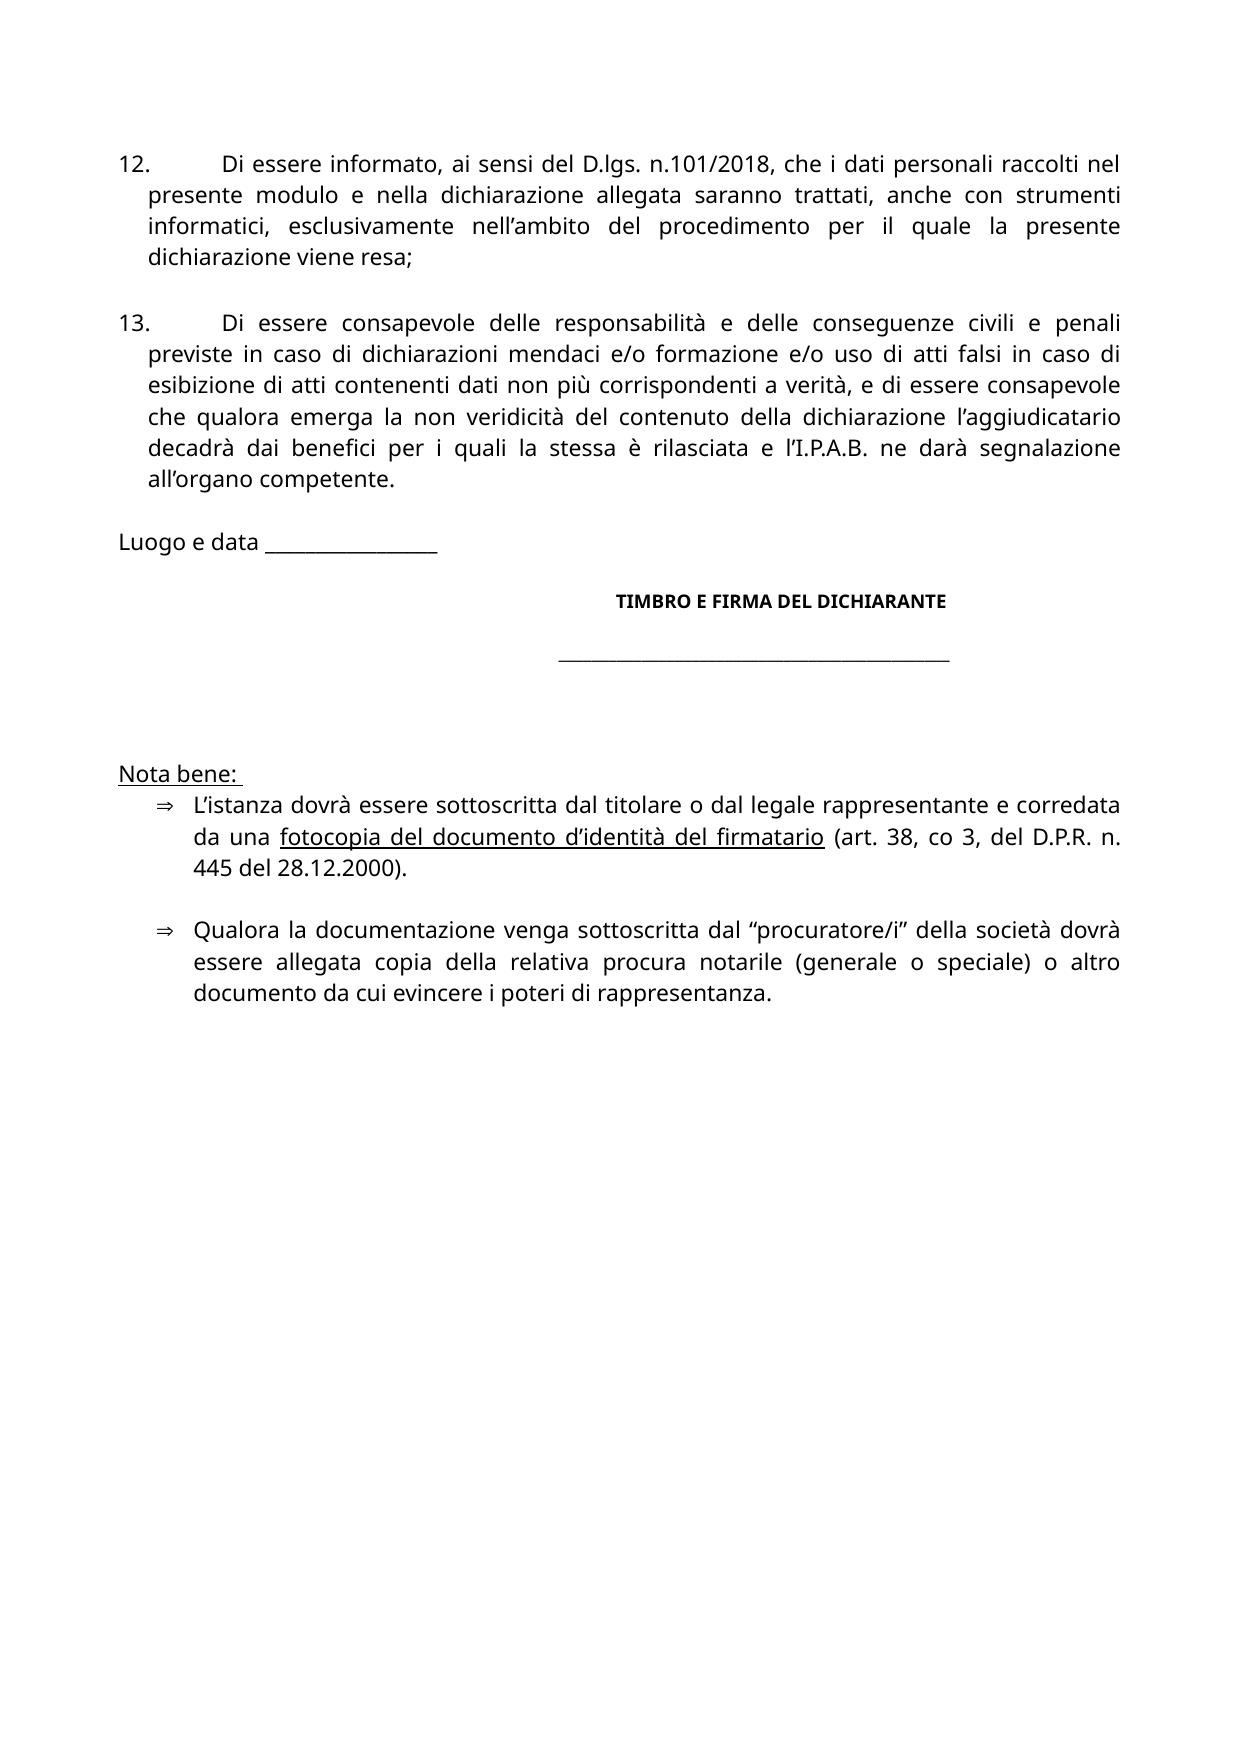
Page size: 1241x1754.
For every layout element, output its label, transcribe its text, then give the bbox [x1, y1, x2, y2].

list Di essere consapevole delle responsabilità e delle conseguenze civili e penali previste in caso di dichiarazioni mendaci e/o formazione e/o uso di atti falsi in caso di esibizione di atti contenenti dati non più corrispondenti a verità, e di essere consapevole che qualora emerga la non veridicità del contenuto della dichiarazione l’aggiudicatario decadrà dai benefici per i quali la stessa è rilasciata e l’I.P.A.B. ne darà segnalazione all’organo competente. [118, 307, 1122, 494]
text TIMBRO E FIRMA DEL DICHIARANTE [118, 588, 1122, 613]
list Di essere informato, ai sensi del D.lgs. n.101/2018, che i dati personali raccolti nel presente modulo e nella dichiarazione allegata saranno trattati, anche con strumenti informatici, esclusivamente nell’ambito del procedimento per il quale la presente dichiarazione viene resa; [118, 148, 1122, 273]
list Qualora la documentazione venga sottoscritta dal “procuratore/i” della società dovrà essere allegata copia della relativa procura notarile (generale o speciale) o altro documento da cui evincere i poteri di rappresentanza. [156, 914, 1122, 1008]
text Luogo e data _________________ [118, 525, 1122, 557]
text Nota bene: [118, 758, 1122, 789]
list L’istanza dovrà essere sottoscritta dal titolare o dal legale rappresentante e corredata da una fotocopia del documento d’identità del firmatario (art. 38, co 3, del D.P.R. n. 445 del 28.12.2000). [156, 789, 1122, 883]
text _______________________________________________ [118, 639, 1122, 664]
